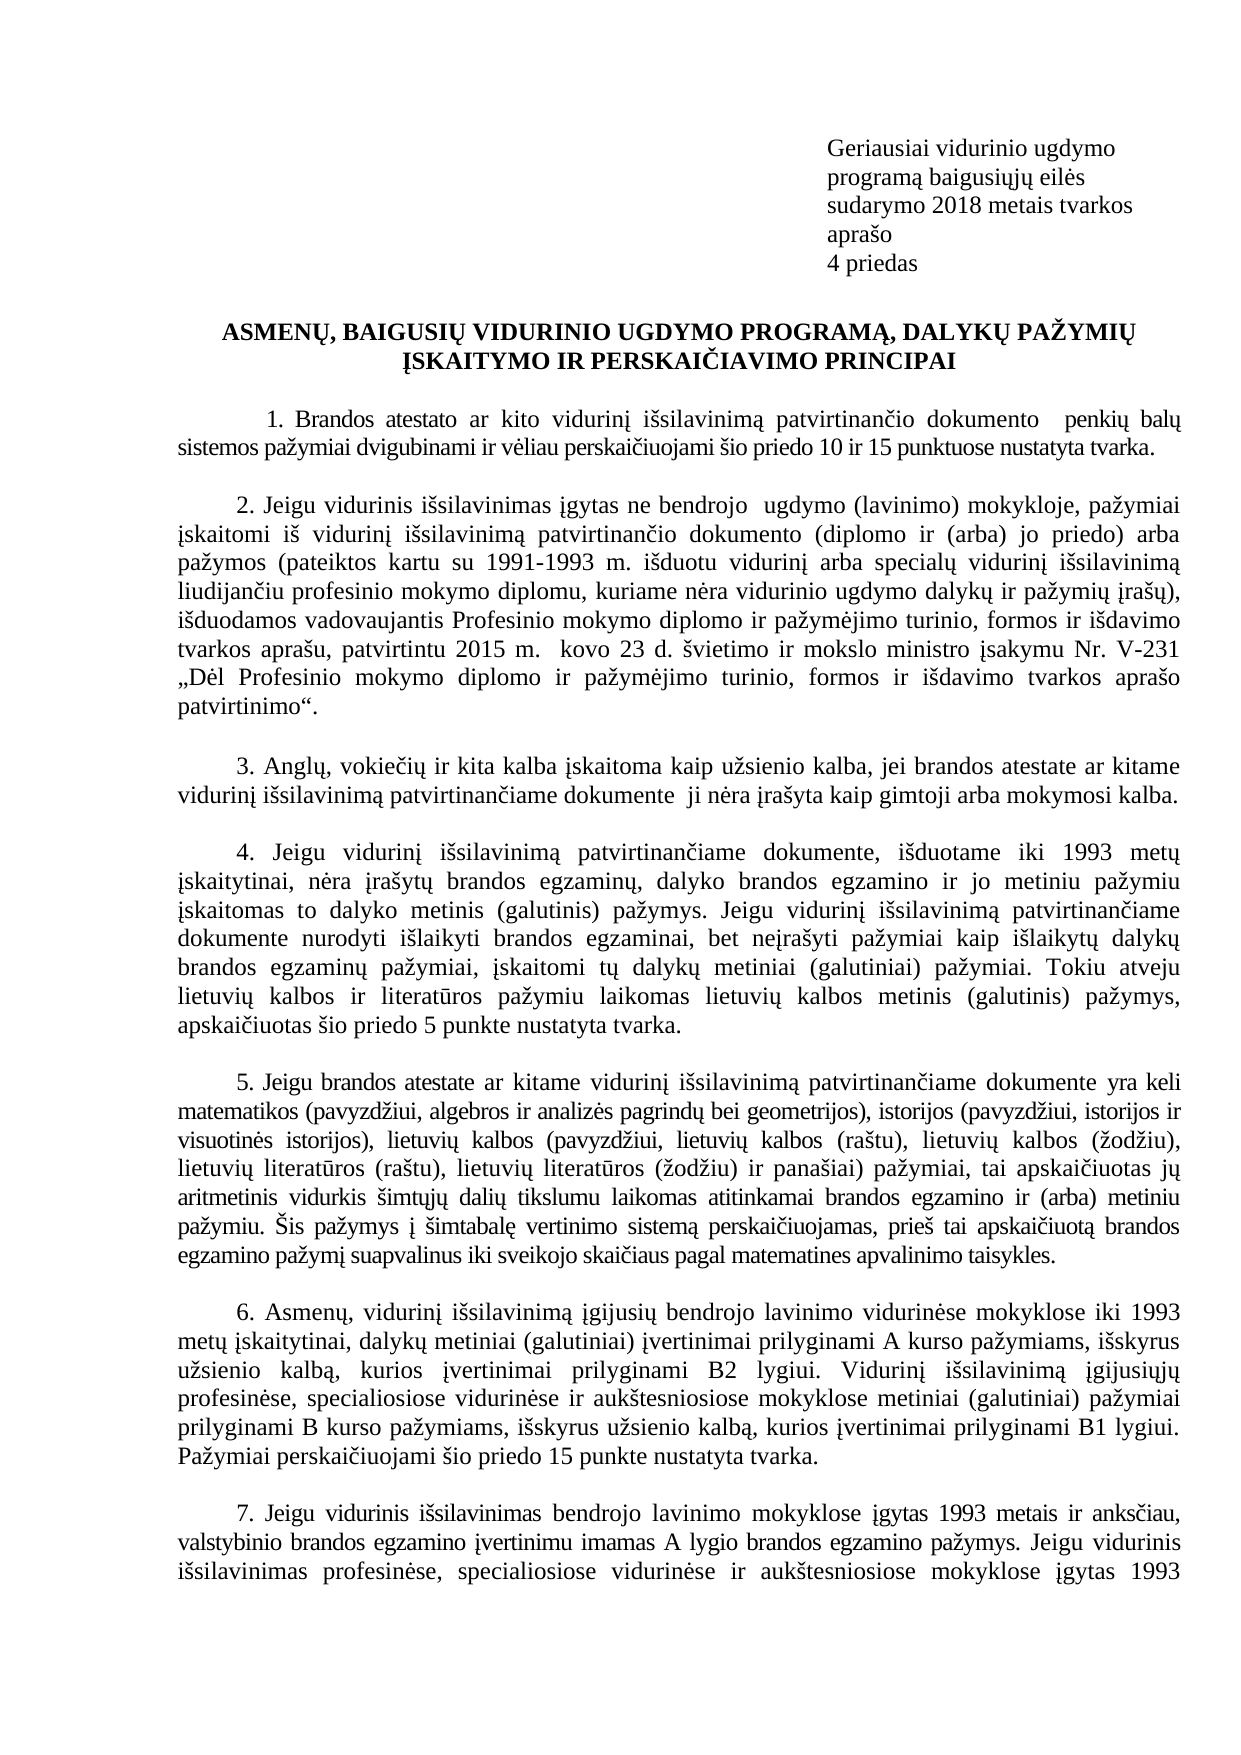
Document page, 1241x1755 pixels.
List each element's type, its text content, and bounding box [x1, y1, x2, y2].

text 4. Jeigu vidurinį išsilavinimą patvirtinančiame dokumente, išduotame iki 1993 metų įskaitytinai, nėra įrašytų brandos egzaminų, dalyko brandos egzamino ir jo metiniu pažymiu įskaitomas to dalyko metinis (galutinis) pažymys. Jeigu vidurinį išsilavinimą patvirtinančiame dokumente nurodyti išlaikyti brandos egzaminai, bet neįrašyti pažymiai kaip išlaikytų dalykų brandos egzaminų pažymiai, įskaitomi tų dalykų metiniai (galutiniai) pažymiai. Tokiu atveju lietuvių kalbos ir literatūros pažymiu laikomas lietuvių kalbos metinis (galutinis) pažymys, apskaičiuotas šio priedo 5 punkte nustatyta tvarka. [177, 837, 1181, 1038]
text Asmenų, baigusių vidurinio ugdymo programą, dalykų pažymių ĮSKAITYMO IR perskaičiavimo principai [177, 317, 1181, 375]
text Geriausiai vidurinio ugdymo programą baigusiųjų eilės sudarymo 2018 metais tvarkos aprašo [827, 133, 1172, 248]
text 2. Jeigu vidurinis išsilavinimas įgytas ne bendrojo ugdymo (lavinimo) mokykloje, pažymiai įskaitomi iš vidurinį išsilavinimą patvirtinančio dokumento (diplomo ir (arba) jo priedo) arba pažymos (pateiktos kartu su 1991-1993 m. išduotu vidurinį arba specialų vidurinį išsilavinimą liudijančiu profesinio mokymo diplomu, kuriame nėra vidurinio ugdymo dalykų ir pažymių įrašų), išduodamos vadovaujantis Profesinio mokymo diplomo ir pažymėjimo turinio, formos ir išdavimo tvarkos aprašu, patvirtintu 2015 m. kovo 23 d. švietimo ir mokslo ministro įsakymu Nr. V-231 „Dėl Profesinio mokymo diplomo ir pažymėjimo turinio, formos ir išdavimo tvarkos aprašo patvirtinimo“. [177, 490, 1181, 720]
text 3. Anglų, vokiečių ir kita kalba įskaitoma kaip užsienio kalba, jei brandos atestate ar kitame vidurinį išsilavinimą patvirtinančiame dokumente ji nėra įrašyta kaip gimtoji arba mokymosi kalba. [177, 751, 1181, 808]
text 4 priedas [827, 248, 1172, 277]
text 1. Brandos atestato ar kito vidurinį išsilavinimą patvirtinančio dokumento penkių balų sistemos pažymiai dvigubinami ir vėliau perskaičiuojami šio priedo 10 ir 15 punktuose nustatyta tvarka. [177, 404, 1181, 461]
text 6. Asmenų, vidurinį išsilavinimą įgijusių bendrojo lavinimo vidurinėse mokyklose iki 1993 metų įskaitytinai, dalykų metiniai (galutiniai) įvertinimai prilyginami A kurso pažymiams, išskyrus užsienio kalbą, kurios įvertinimai prilyginami B2 lygiui. Vidurinį išsilavinimą įgijusiųjų profesinėse, specialiosiose vidurinėse ir aukštesniosiose mokyklose metiniai (galutiniai) pažymiai prilyginami B kurso pažymiams, išskyrus užsienio kalbą, kurios įvertinimai prilyginami B1 lygiui. Pažymiai perskaičiuojami šio priedo 15 punkte nustatyta tvarka. [177, 1297, 1181, 1470]
text 7. Jeigu vidurinis išsilavinimas bendrojo lavinimo mokyklose įgytas 1993 metais ir anksčiau, valstybinio brandos egzamino įvertinimu imamas A lygio brandos egzamino pažymys. Jeigu vidurinis išsilavinimas profesinėse, specialiosiose vidurinėse ir aukštesniosiose mokyklose įgytas 1993 [177, 1498, 1181, 1585]
text 5. Jeigu brandos atestate ar kitame vidurinį išsilavinimą patvirtinančiame dokumente yra keli matematikos (pavyzdžiui, algebros ir analizės pagrindų bei geometrijos), istorijos (pavyzdžiui, istorijos ir visuotinės istorijos), lietuvių kalbos (pavyzdžiui, lietuvių kalbos (raštu), lietuvių kalbos (žodžiu), lietuvių literatūros (raštu), lietuvių literatūros (žodžiu) ir panašiai) pažymiai, tai apskaičiuotas jų aritmetinis vidurkis šimtųjų dalių tikslumu laikomas atitinkamai brandos egzamino ir (arba) metiniu pažymiu. Šis pažymys į šimtabalę vertinimo sistemą perskaičiuojamas, prieš tai apskaičiuotą brandos egzamino pažymį suapvalinus iki sveikojo skaičiaus pagal matematines apvalinimo taisykles. [177, 1067, 1181, 1268]
